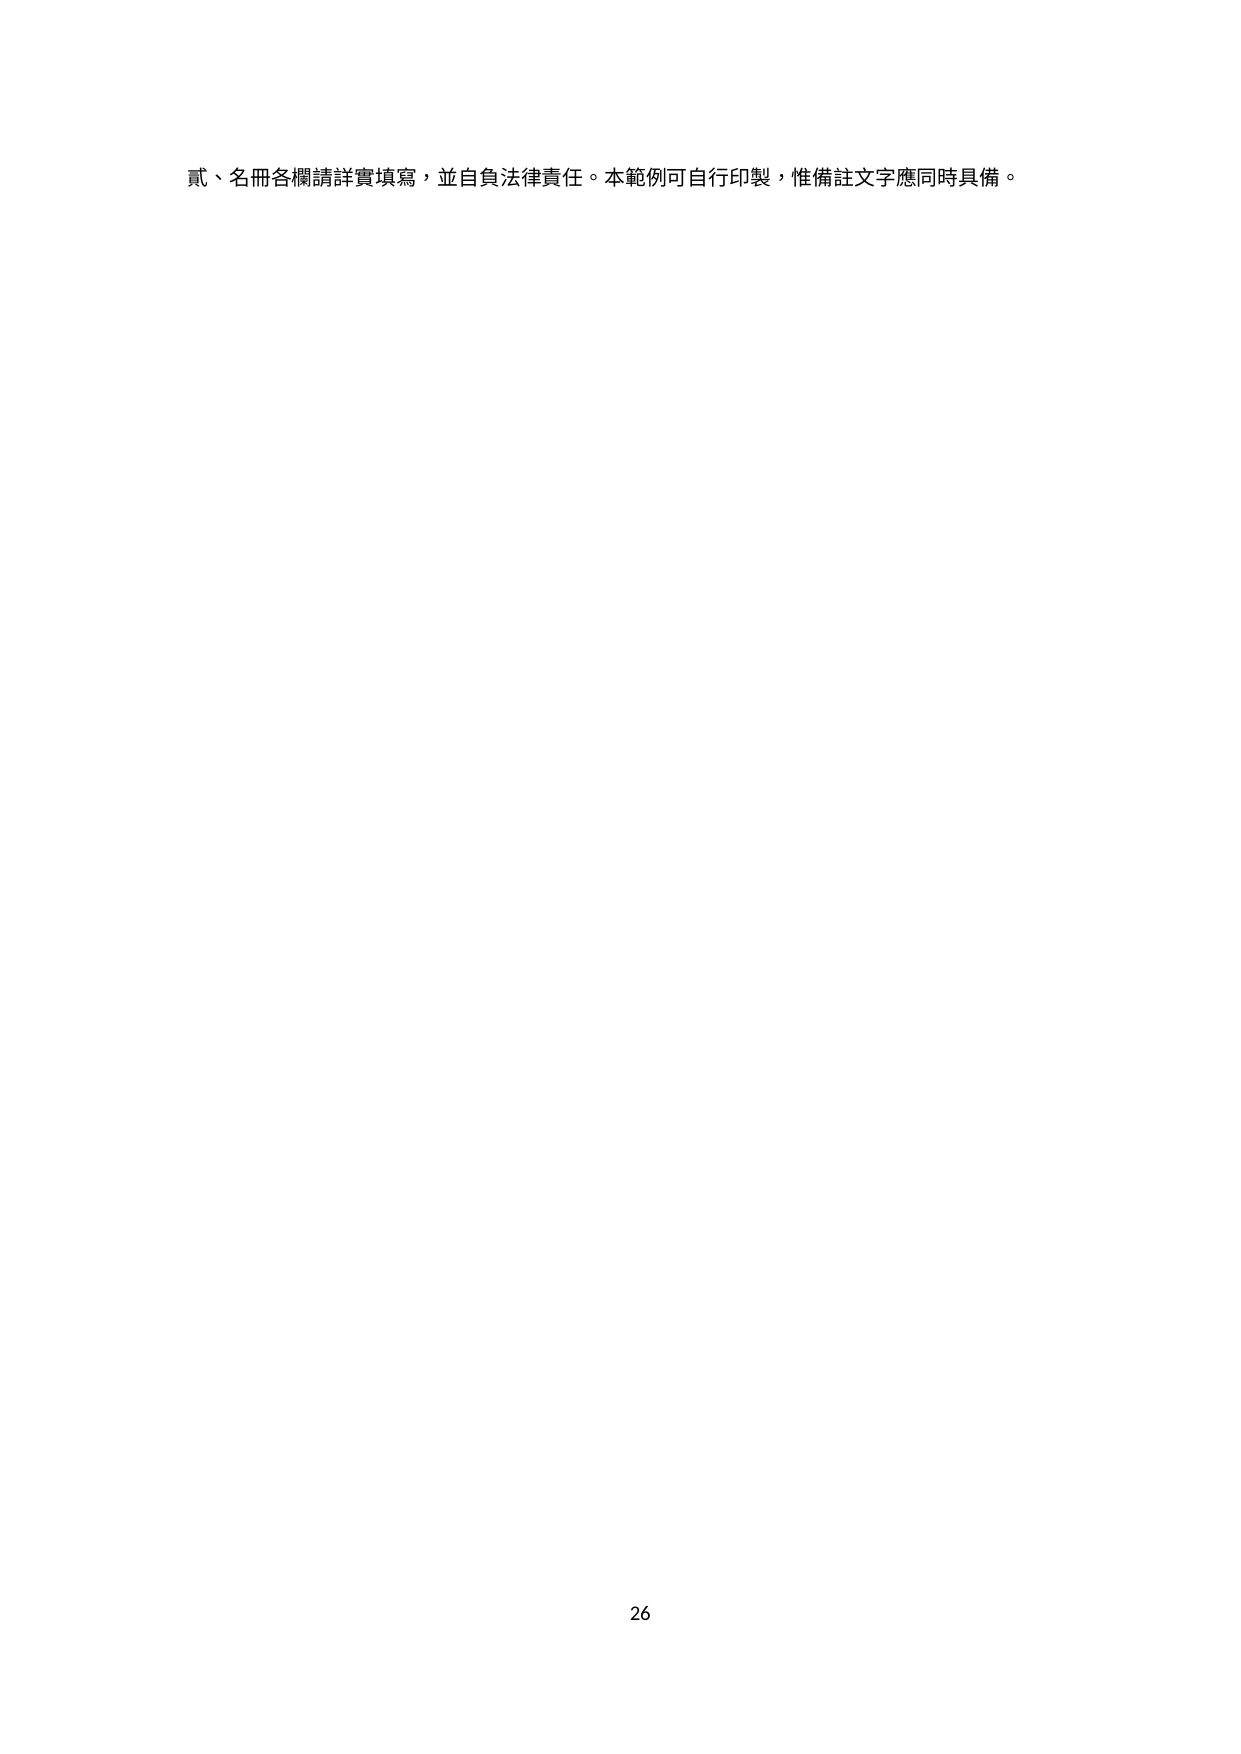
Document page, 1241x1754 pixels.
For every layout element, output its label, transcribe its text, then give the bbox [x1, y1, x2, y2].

text 貳、名冊各欄請詳實填寫，並自負法律責任。本範例可自行印製，惟備註文字應同時具備。 [187, 162, 1093, 192]
